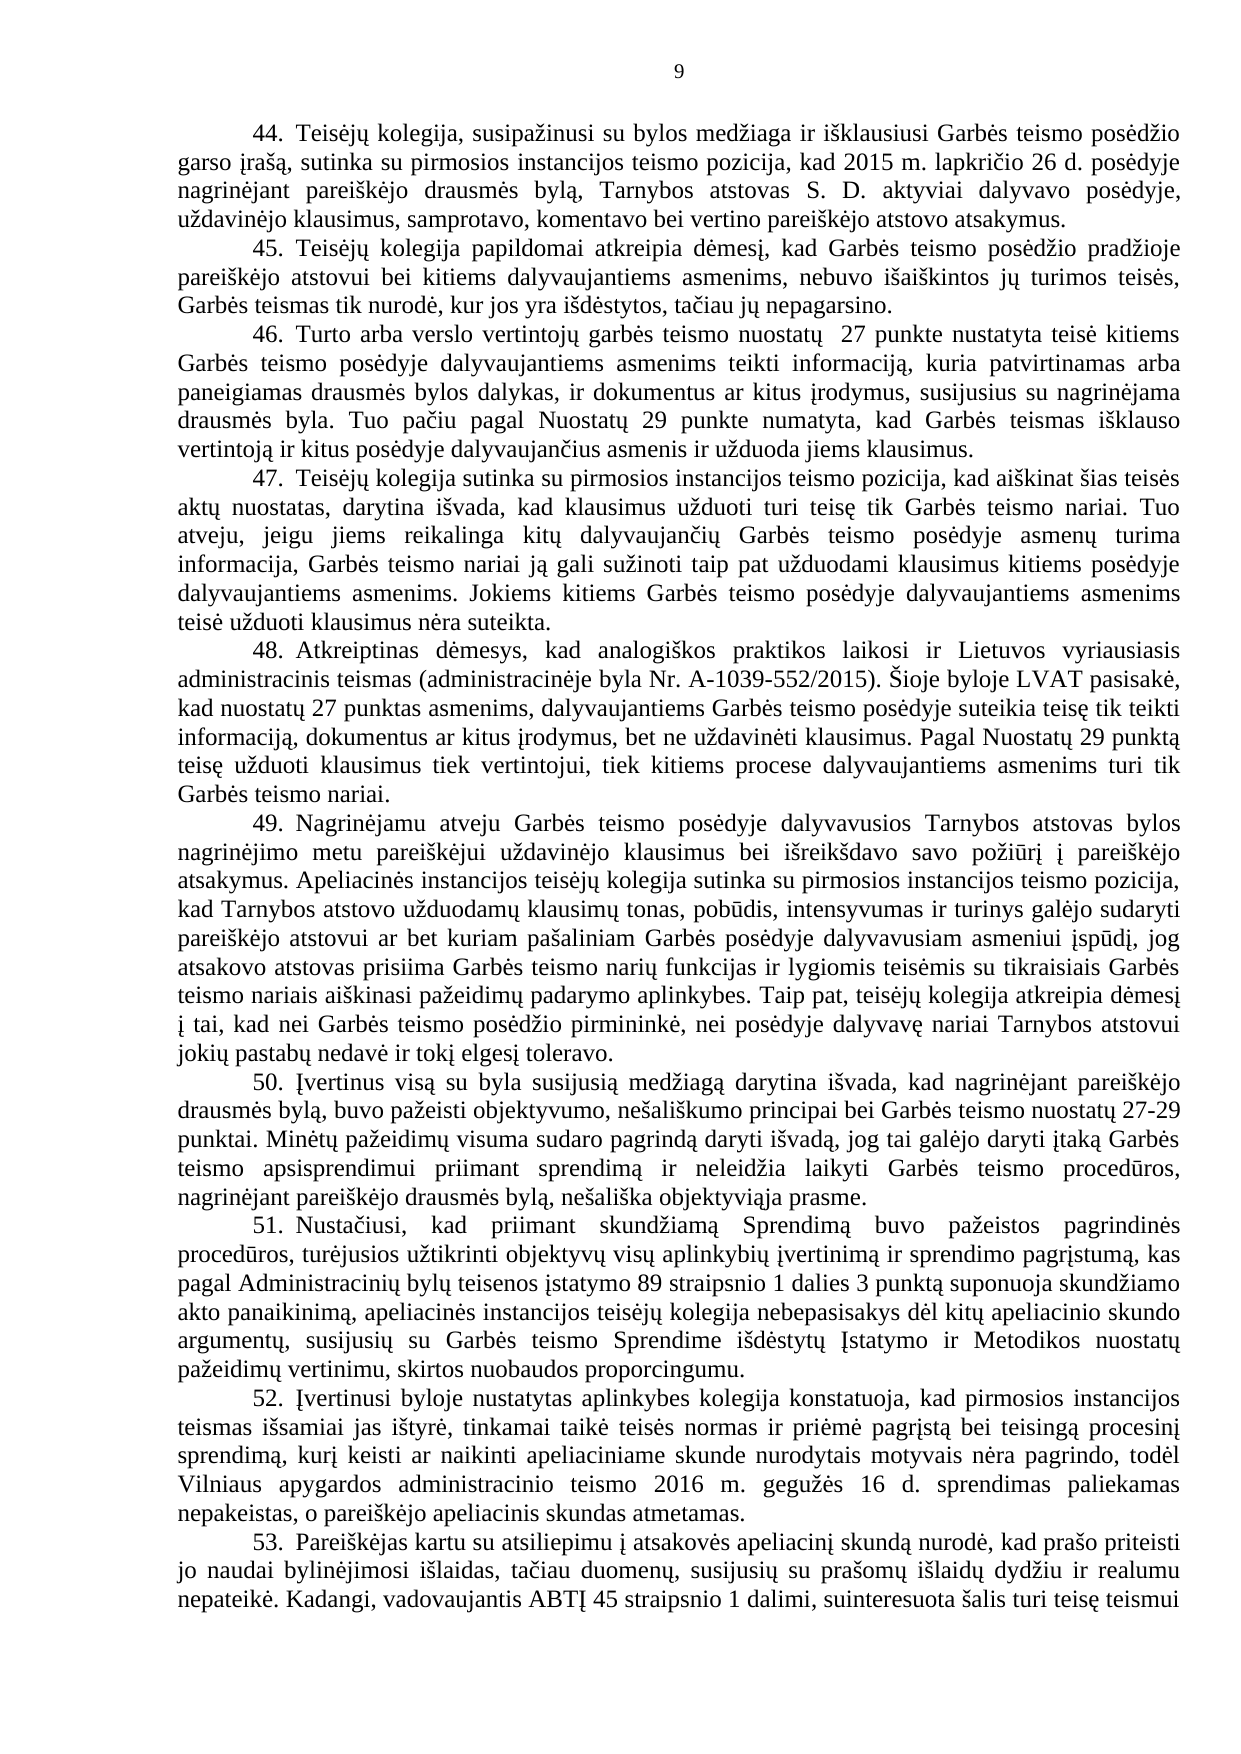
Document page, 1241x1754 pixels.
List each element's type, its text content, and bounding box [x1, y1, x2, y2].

text 48. Atkreiptinas dėmesys, kad analogiškos praktikos laikosi ir Lietuvos vyriausiasis administracinis teismas (administracinėje byla Nr. A-1039-552/2015). Šioje byloje LVAT pasisakė, kad nuostatų 27 punktas asmenims, dalyvaujantiems Garbės teismo posėdyje suteikia teisę tik teikti informaciją, dokumentus ar kitus įrodymus, bet ne uždavinėti klausimus. Pagal Nuostatų 29 punktą teisę užduoti klausimus tiek vertintojui, tiek kitiems procese dalyvaujantiems asmenims turi tik Garbės teismo nariai. [177, 636, 1181, 808]
text 53. Pareiškėjas kartu su atsiliepimu į atsakovės apeliacinį skundą nurodė, kad prašo priteisti jo naudai bylinėjimosi išlaidas, tačiau duomenų, susijusių su prašomų išlaidų dydžiu ir realumu nepateikė. Kadangi, vadovaujantis ABTĮ 45 straipsnio 1 dalimi, suinteresuota šalis turi teisę teismui [177, 1527, 1181, 1613]
text 46. Turto arba verslo vertintojų garbės teismo nuostatų 27 punkte nustatyta teisė kitiems Garbės teismo posėdyje dalyvaujantiems asmenims teikti informaciją, kuria patvirtinamas arba paneigiamas drausmės bylos dalykas, ir dokumentus ar kitus įrodymus, susijusius su nagrinėjama drausmės byla. Tuo pačiu pagal Nuostatų 29 punkte numatyta, kad Garbės teismas išklauso vertintoją ir kitus posėdyje dalyvaujančius asmenis ir užduoda jiems klausimus. [177, 319, 1181, 463]
text 49. Nagrinėjamu atveju Garbės teismo posėdyje dalyvavusios Tarnybos atstovas bylos nagrinėjimo metu pareiškėjui uždavinėjo klausimus bei išreikšdavo savo požiūrį į pareiškėjo atsakymus. Apeliacinės instancijos teisėjų kolegija sutinka su pirmosios instancijos teismo pozicija, kad Tarnybos atstovo užduodamų klausimų tonas, pobūdis, intensyvumas ir turinys galėjo sudaryti pareiškėjo atstovui ar bet kuriam pašaliniam Garbės posėdyje dalyvavusiam asmeniui įspūdį, jog atsakovo atstovas prisiima Garbės teismo narių funkcijas ir lygiomis teisėmis su tikraisiais Garbės teismo nariais aiškinasi pažeidimų padarymo aplinkybes. Taip pat, teisėjų kolegija atkreipia dėmesį į tai, kad nei Garbės teismo posėdžio pirmininkė, nei posėdyje dalyvavę nariai Tarnybos atstovui jokių pastabų nedavė ir tokį elgesį toleravo. [177, 808, 1181, 1067]
text 47. Teisėjų kolegija sutinka su pirmosios instancijos teismo pozicija, kad aiškinat šias teisės aktų nuostatas, darytina išvada, kad klausimus užduoti turi teisę tik Garbės teismo nariai. Tuo atveju, jeigu jiems reikalinga kitų dalyvaujančių Garbės teismo posėdyje asmenų turima informacija, Garbės teismo nariai ją gali sužinoti taip pat užduodami klausimus kitiems posėdyje dalyvaujantiems asmenims. Jokiems kitiems Garbės teismo posėdyje dalyvaujantiems asmenims teisė užduoti klausimus nėra suteikta. [177, 463, 1181, 636]
text 45. Teisėjų kolegija papildomai atkreipia dėmesį, kad Garbės teismo posėdžio pradžioje pareiškėjo atstovui bei kitiems dalyvaujantiems asmenims, nebuvo išaiškintos jų turimos teisės, Garbės teismas tik nurodė, kur jos yra išdėstytos, tačiau jų nepagarsino. [177, 233, 1181, 319]
text 51. Nustačiusi, kad priimant skundžiamą Sprendimą buvo pažeistos pagrindinės procedūros, turėjusios užtikrinti objektyvų visų aplinkybių įvertinimą ir sprendimo pagrįstumą, kas pagal Administracinių bylų teisenos įstatymo 89 straipsnio 1 dalies 3 punktą suponuoja skundžiamo akto panaikinimą, apeliacinės instancijos teisėjų kolegija nebepasisakys dėl kitų apeliacinio skundo argumentų, susijusių su Garbės teismo Sprendime išdėstytų Įstatymo ir Metodikos nuostatų pažeidimų vertinimu, skirtos nuobaudos proporcingumu. [177, 1211, 1181, 1383]
text 50. Įvertinus visą su byla susijusią medžiagą darytina išvada, kad nagrinėjant pareiškėjo drausmės bylą, buvo pažeisti objektyvumo, nešališkumo principai bei Garbės teismo nuostatų 27-29 punktai. Minėtų pažeidimų visuma sudaro pagrindą daryti išvadą, jog tai galėjo daryti įtaką Garbės teismo apsisprendimui priimant sprendimą ir neleidžia laikyti Garbės teismo procedūros, nagrinėjant pareiškėjo drausmės bylą, nešališka objektyviąja prasme. [177, 1067, 1181, 1211]
text 44. Teisėjų kolegija, susipažinusi su bylos medžiaga ir išklausiusi Garbės teismo posėdžio garso įrašą, sutinka su pirmosios instancijos teismo pozicija, kad 2015 m. lapkričio 26 d. posėdyje nagrinėjant pareiškėjo drausmės bylą, Tarnybos atstovas S. D. aktyviai dalyvavo posėdyje, uždavinėjo klausimus, samprotavo, komentavo bei vertino pareiškėjo atstovo atsakymus. [177, 118, 1181, 233]
text 52. Įvertinusi byloje nustatytas aplinkybes kolegija konstatuoja, kad pirmosios instancijos teismas išsamiai jas ištyrė, tinkamai taikė teisės normas ir priėmė pagrįstą bei teisingą procesinį sprendimą, kurį keisti ar naikinti apeliaciniame skunde nurodytais motyvais nėra pagrindo, todėl Vilniaus apygardos administracinio teismo 2016 m. gegužės 16 d. sprendimas paliekamas nepakeistas, o pareiškėjo apeliacinis skundas atmetamas. [177, 1383, 1181, 1527]
